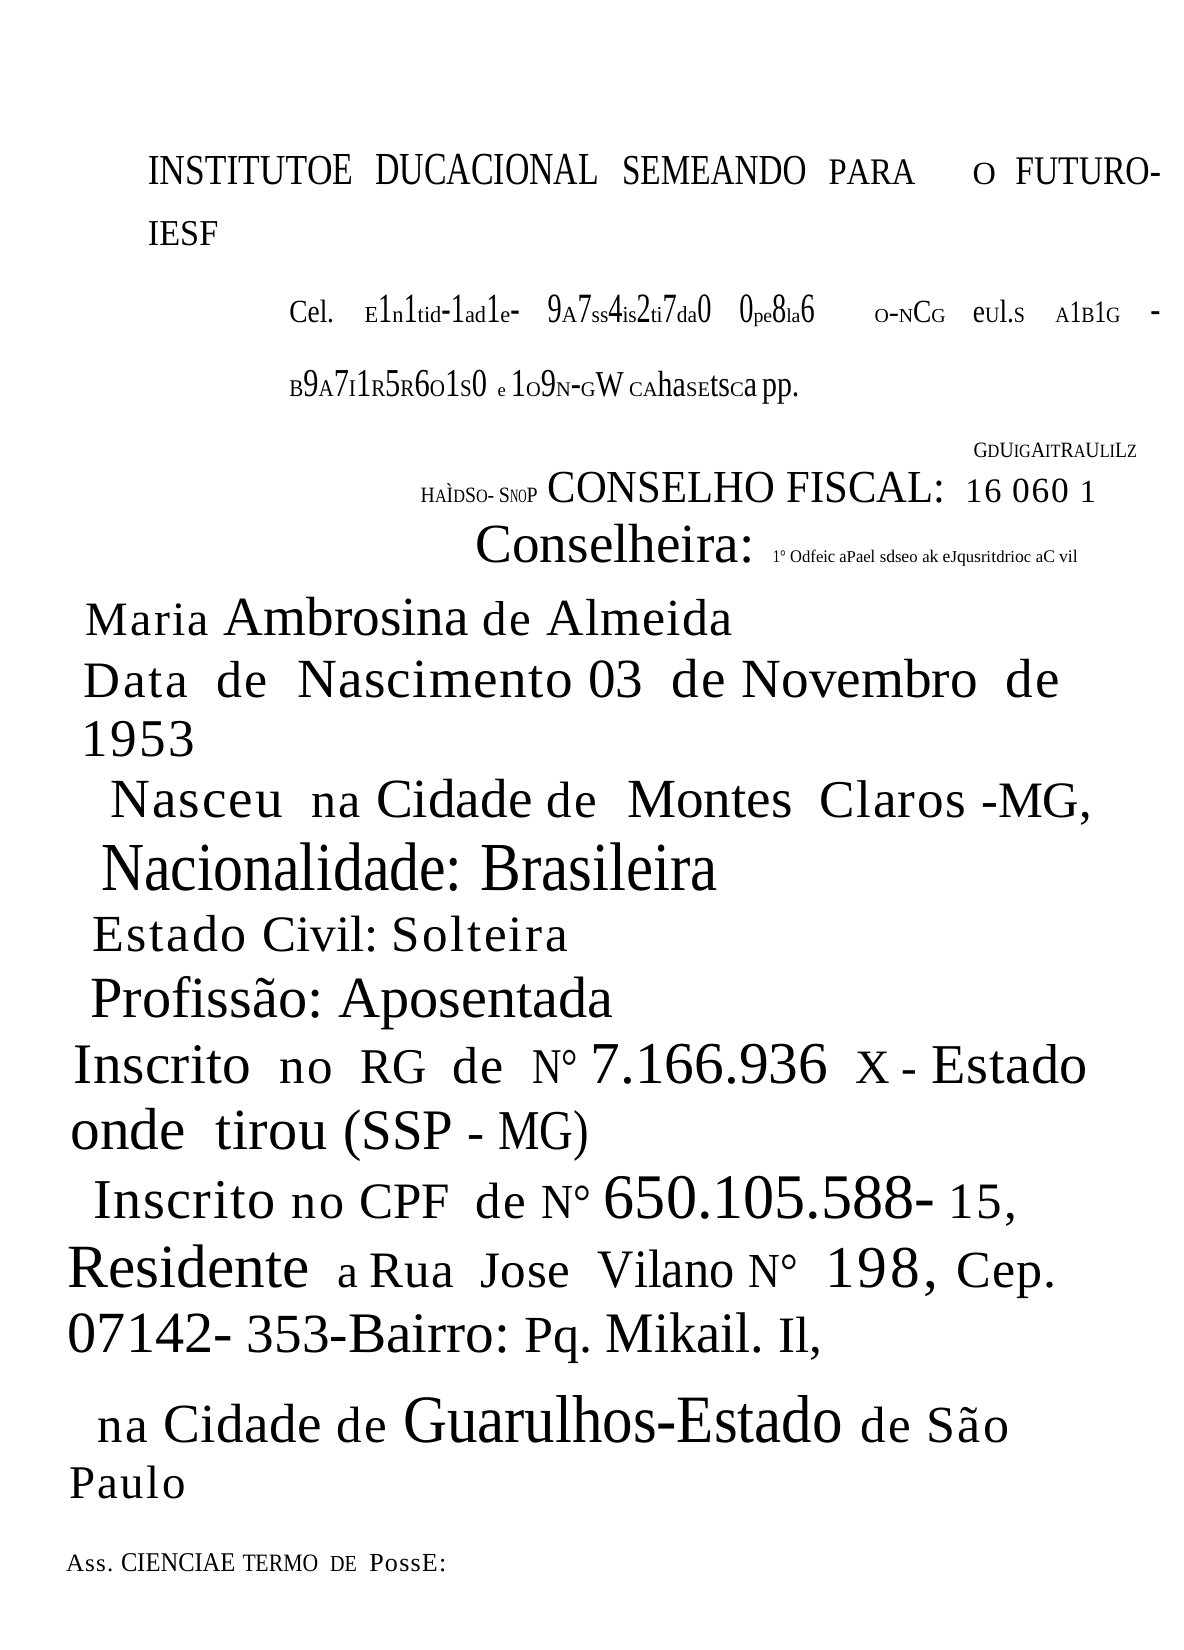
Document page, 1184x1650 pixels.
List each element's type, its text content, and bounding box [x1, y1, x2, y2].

text GDUIGAITRAULILZHAÌDSO- SNOP CONSELHO FISCAL: 16 060 1 [420, 434, 1148, 513]
text Paulo [69, 1457, 1161, 1509]
text Inscrito no CPF de N° 650.105.588- 15, Residente a Rua Jose Vilano N° 198, Cep. 07142- 353-Bairro: Pq. Mikail. Il, [67, 1162, 1079, 1365]
text Nasceu na Cidade de Montes Claros -MG, Nacionalidade: Brasileira [101, 768, 1147, 905]
text Ass. CIENCIAE TERMO DE PossE: [66, 1541, 1161, 1577]
text Cel. E1n1tid-1ad1e- 9A7ss4is2ti7da0 0pe8la6 O-NCG eUl.S A1B1G - B9A7I1R5R6O1S0 e 1O9N-GW CAhaSEtsCa pp. [289, 258, 1161, 404]
text Inscrito no RG de N° 7.166.936 X - Estado onde tirou (SSP - MG) [70, 1030, 1148, 1162]
text Profissão: Aposentada [90, 966, 1161, 1030]
text na Cidade de Guarulhos-Estado de São [97, 1376, 1161, 1457]
text Maria Ambrosina de Almeida [86, 579, 1161, 648]
text Conselheira: 1° Odfeic aPael sdseo ak eJqusritdrioc aC vil [475, 513, 1161, 574]
text Estado Civil: Solteira [92, 905, 1161, 963]
text Data de Nascimento 03 de Novembro de 1953 [81, 648, 1156, 768]
